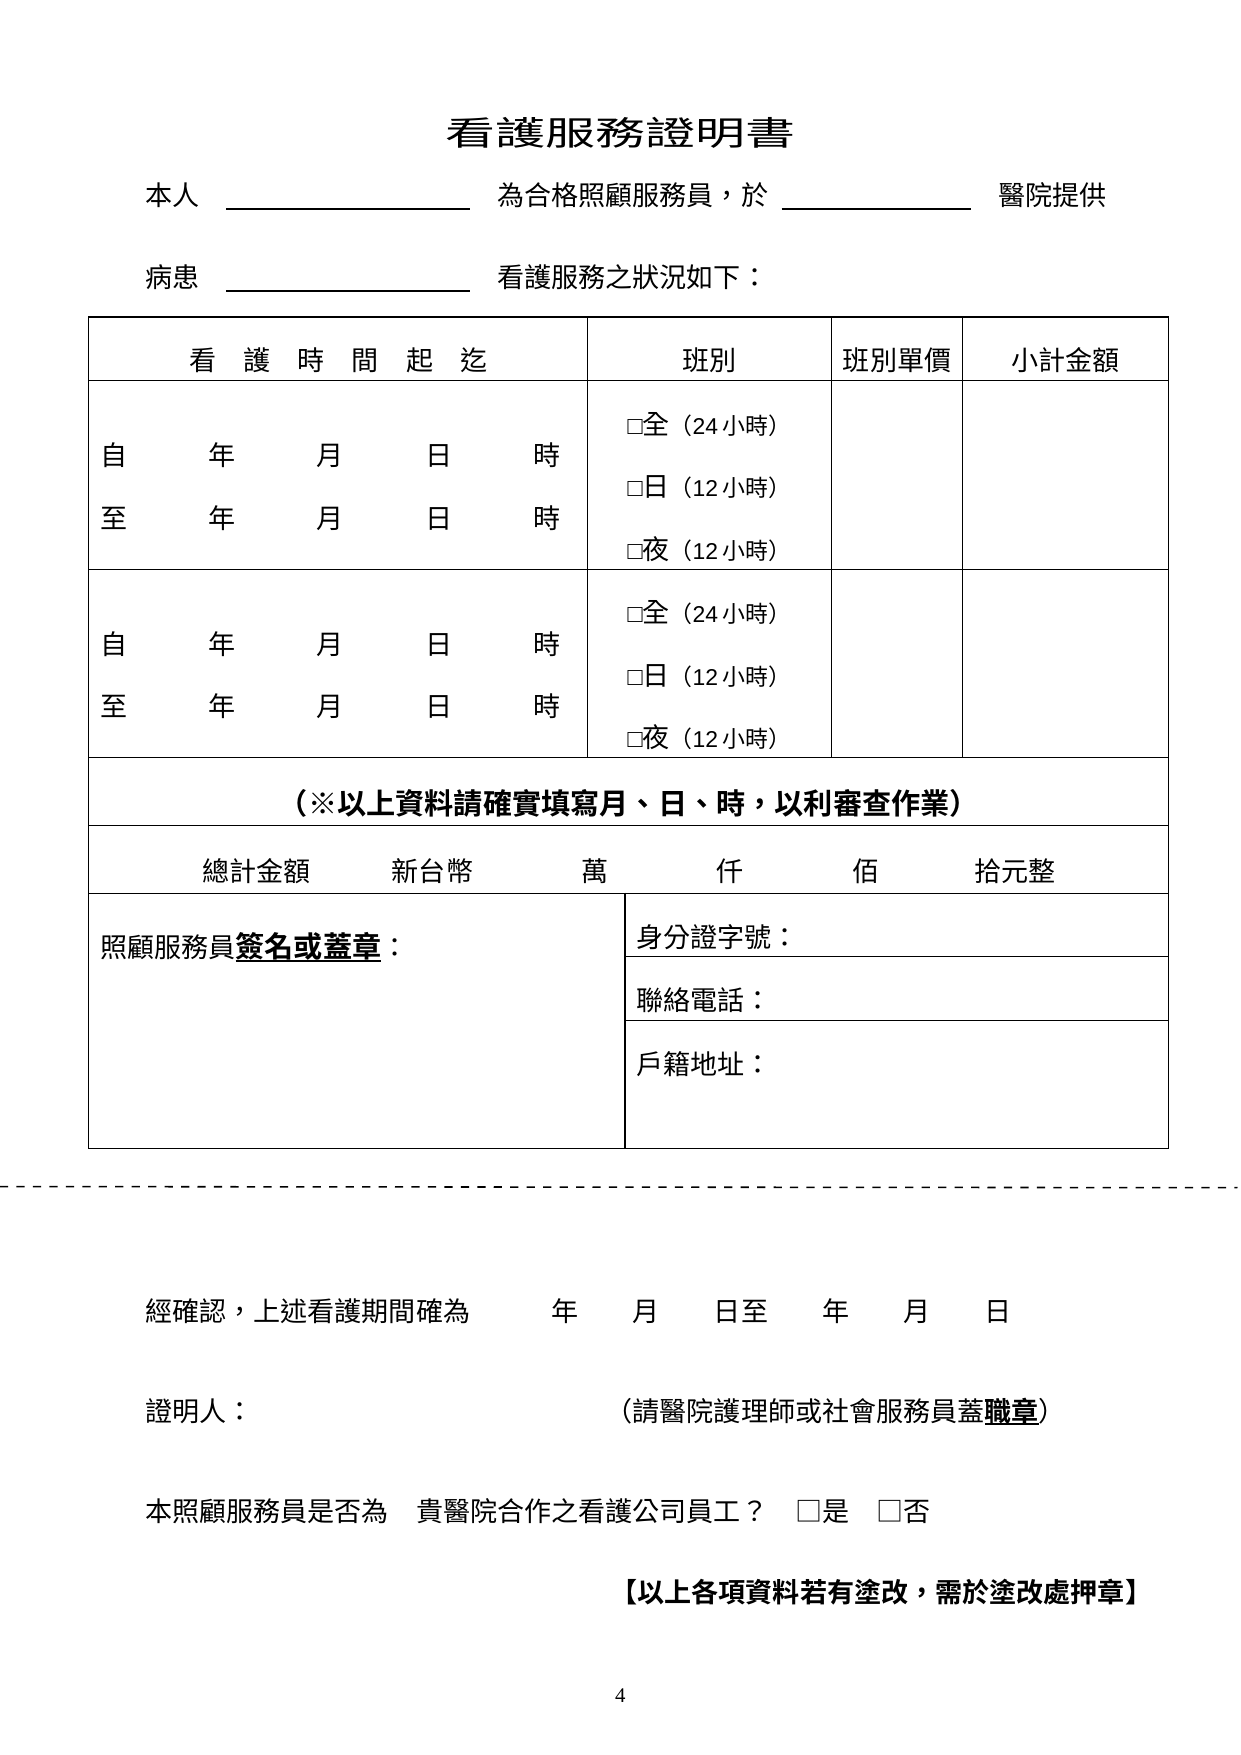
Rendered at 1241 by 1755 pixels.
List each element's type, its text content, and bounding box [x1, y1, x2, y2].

text 【以上各項資料若有塗改，需於塗改處押章】 [89, 1549, 1152, 1611]
table_cell 自 年 月 日 時 至 年 月 日 時 [89, 381, 587, 568]
table_cell （※以上資料請確實填寫月、日、時，以利審查作業） [89, 758, 1168, 825]
table_cell 戶籍地址： [626, 1021, 1168, 1148]
text 病患 看護服務之狀況如下： [145, 234, 1152, 297]
table_cell □全（24小時） □日（12小時） □夜（12小時） [588, 381, 831, 568]
table_cell 聯絡電話： [626, 957, 1168, 1020]
table_cell [832, 381, 962, 568]
table_header 班別 [588, 318, 831, 380]
text 本人 為合格照顧服務員，於 醫院提供 [145, 152, 1152, 215]
table_cell 身分證字號： [626, 894, 1168, 956]
text 證明人： （請醫院護理師或社會服務員蓋職章） [145, 1368, 1152, 1430]
table_cell 自 年 月 日 時 至 年 月 日 時 [89, 570, 587, 757]
table_cell 照顧服務員簽名或蓋章： [89, 894, 624, 1148]
table_cell □全（24小時） □日（12小時） □夜（12小時） [588, 570, 831, 757]
table_cell [963, 570, 1168, 757]
text 本照顧服務員是否為 貴醫院合作之看護公司員工？ □是 □否 [145, 1468, 1152, 1530]
table_header 小計金額 [963, 318, 1168, 380]
table_header 班別單價 [832, 318, 962, 380]
text 經確認，上述看護期間確為 年 月 日至 年 月 日 [145, 1268, 1152, 1330]
table_cell [832, 570, 962, 757]
text 看護服務證明書 [89, 90, 1152, 152]
table_cell 總計金額 新台幣 萬 仟 佰 拾元整 [89, 826, 1168, 893]
table_header 看 護 時 間 起 迄 [89, 318, 587, 380]
table_cell [963, 381, 1168, 568]
